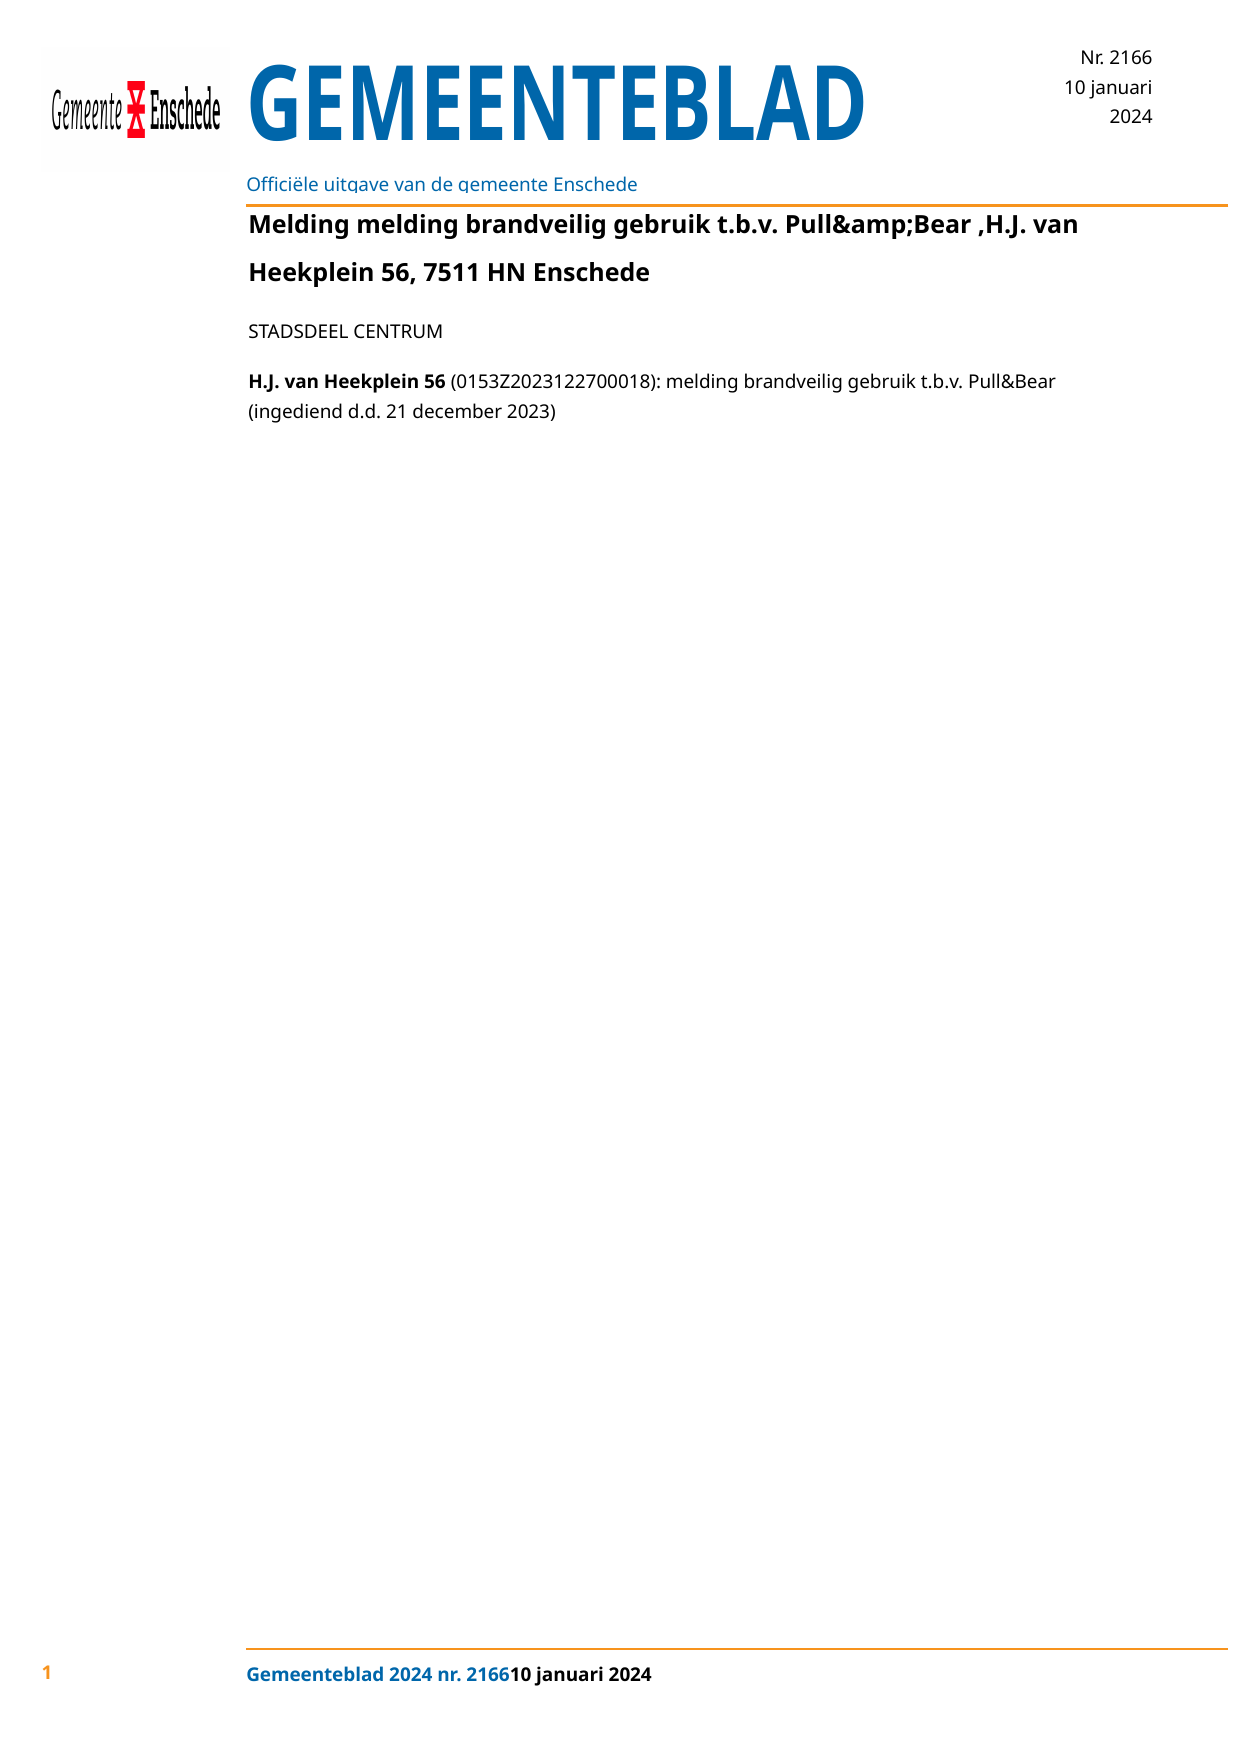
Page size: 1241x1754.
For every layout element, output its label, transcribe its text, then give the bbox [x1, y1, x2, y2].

text Melding melding brandveilig gebruik t.b.v. Pull&amp;Bear ,H.J. van Heekplein 56, 7511 HN Enschede [248, 207, 1152, 288]
text STADSDEEL CENTRUM [248, 318, 1152, 344]
text H.J. van Heekplein 56 (0153Z2023122700018): melding brandveilig gebruik t.b.v. Pull&Bear (ingediend d.d. 21 december 2023) [248, 368, 1152, 424]
picture [41, 47, 231, 172]
